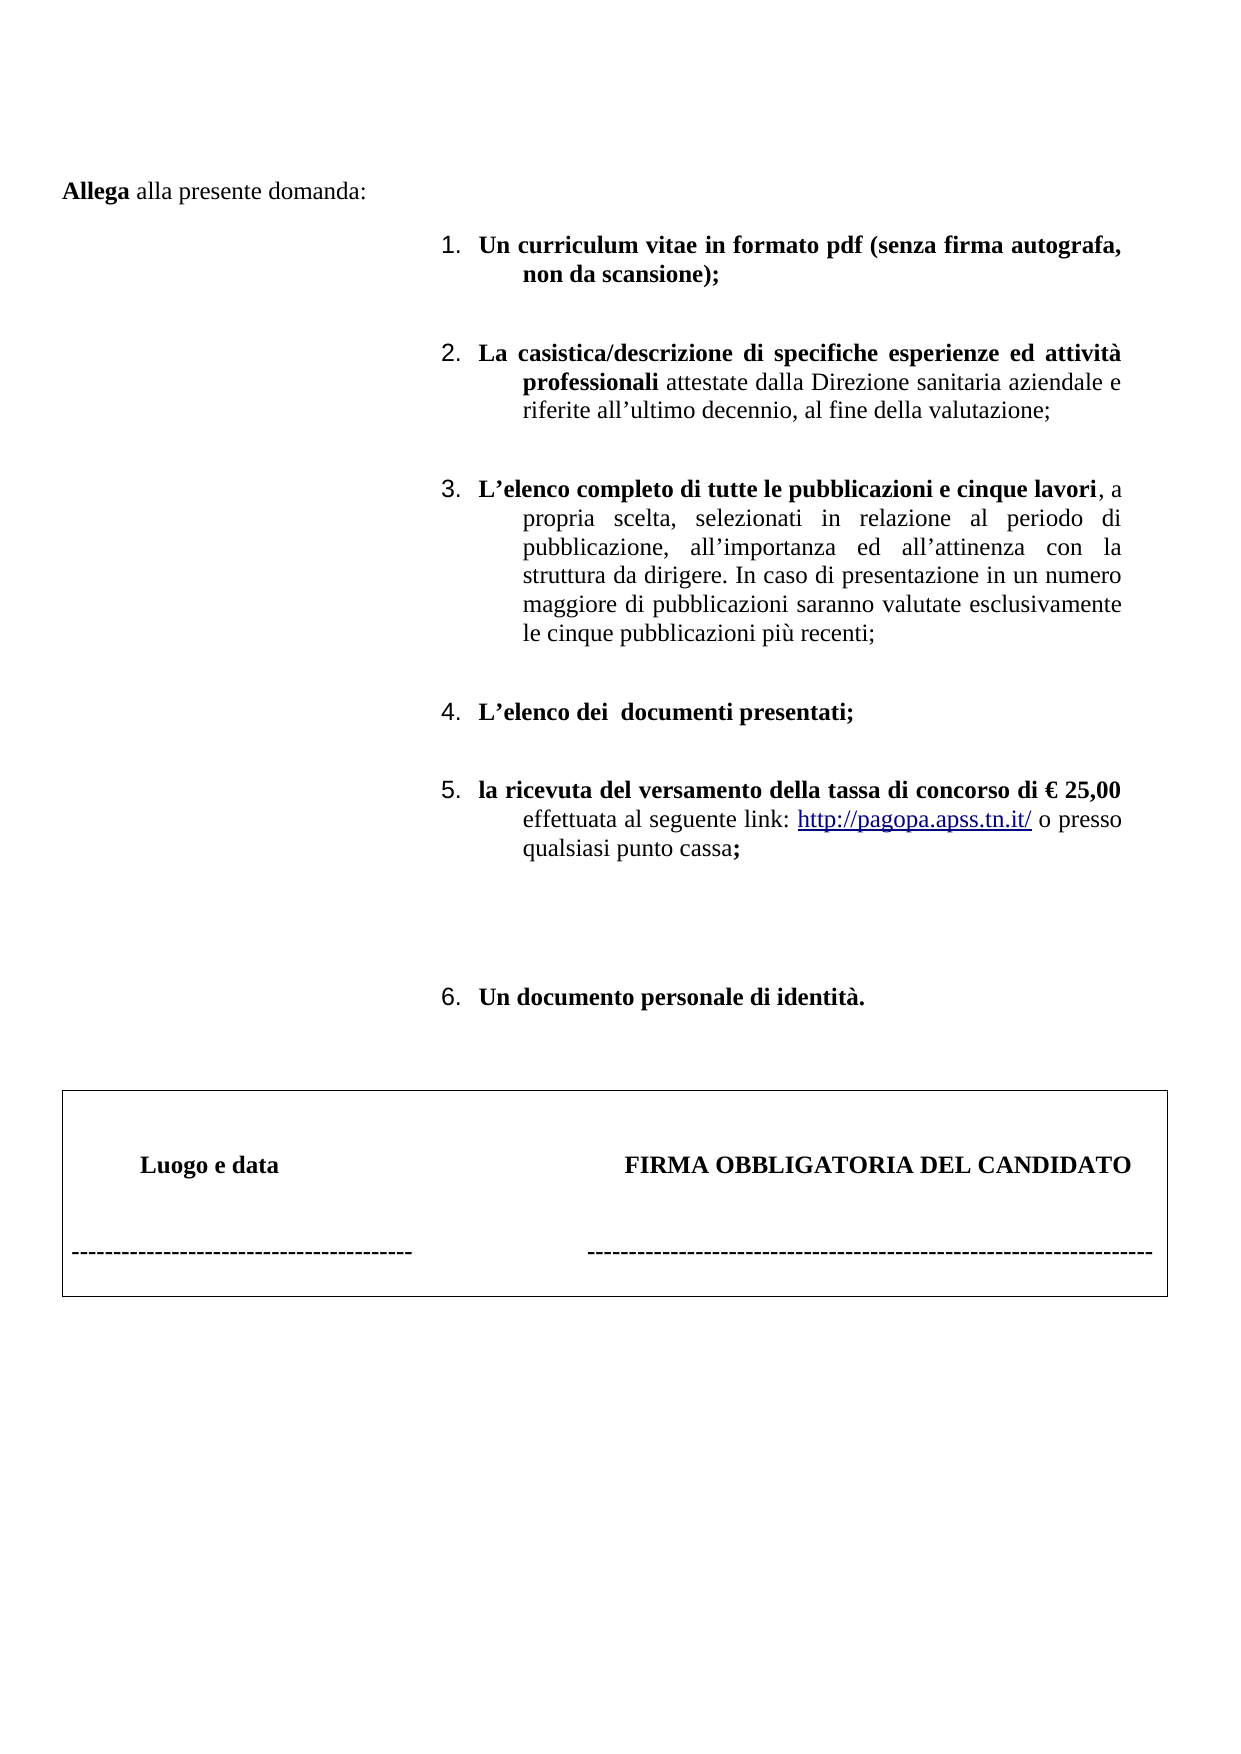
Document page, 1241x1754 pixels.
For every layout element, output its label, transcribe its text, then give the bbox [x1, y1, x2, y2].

list la ricevuta del versamento della tassa di concorso di € 25,00 effettuata al seguente link: http://pagopa.apss.tn.it/ o presso qualsiasi punto cassa; [441, 776, 1122, 862]
list Un documento personale di identità. [441, 982, 1122, 1011]
text Allega alla presente domanda: [62, 176, 1168, 205]
text Luogo e data FIRMA OBBLIGATORIA DEL CANDIDATO [63, 1147, 1167, 1179]
list L’elenco dei documenti presentati; [441, 697, 1122, 726]
list Un curriculum vitae in formato pdf (senza firma autografa, non da scansione); [441, 230, 1122, 288]
text ----------------------------------------- -------------------------------------------------------------------- [63, 1233, 1167, 1265]
list La casistica/descrizione di specifiche esperienze ed attività professionali attestate dalla Direzione sanitaria aziendale e riferite all’ultimo decennio, al fine della valutazione; [441, 338, 1122, 424]
list L’elenco completo di tutte le pubblicazioni e cinque lavori, a propria scelta, selezionati in relazione al periodo di pubblicazione, all’importanza ed all’attinenza con la struttura da dirigere. In caso di presentazione in un numero maggiore di pubblicazioni saranno valutate esclusivamente le cinque pubblicazioni più recenti; [441, 474, 1122, 647]
